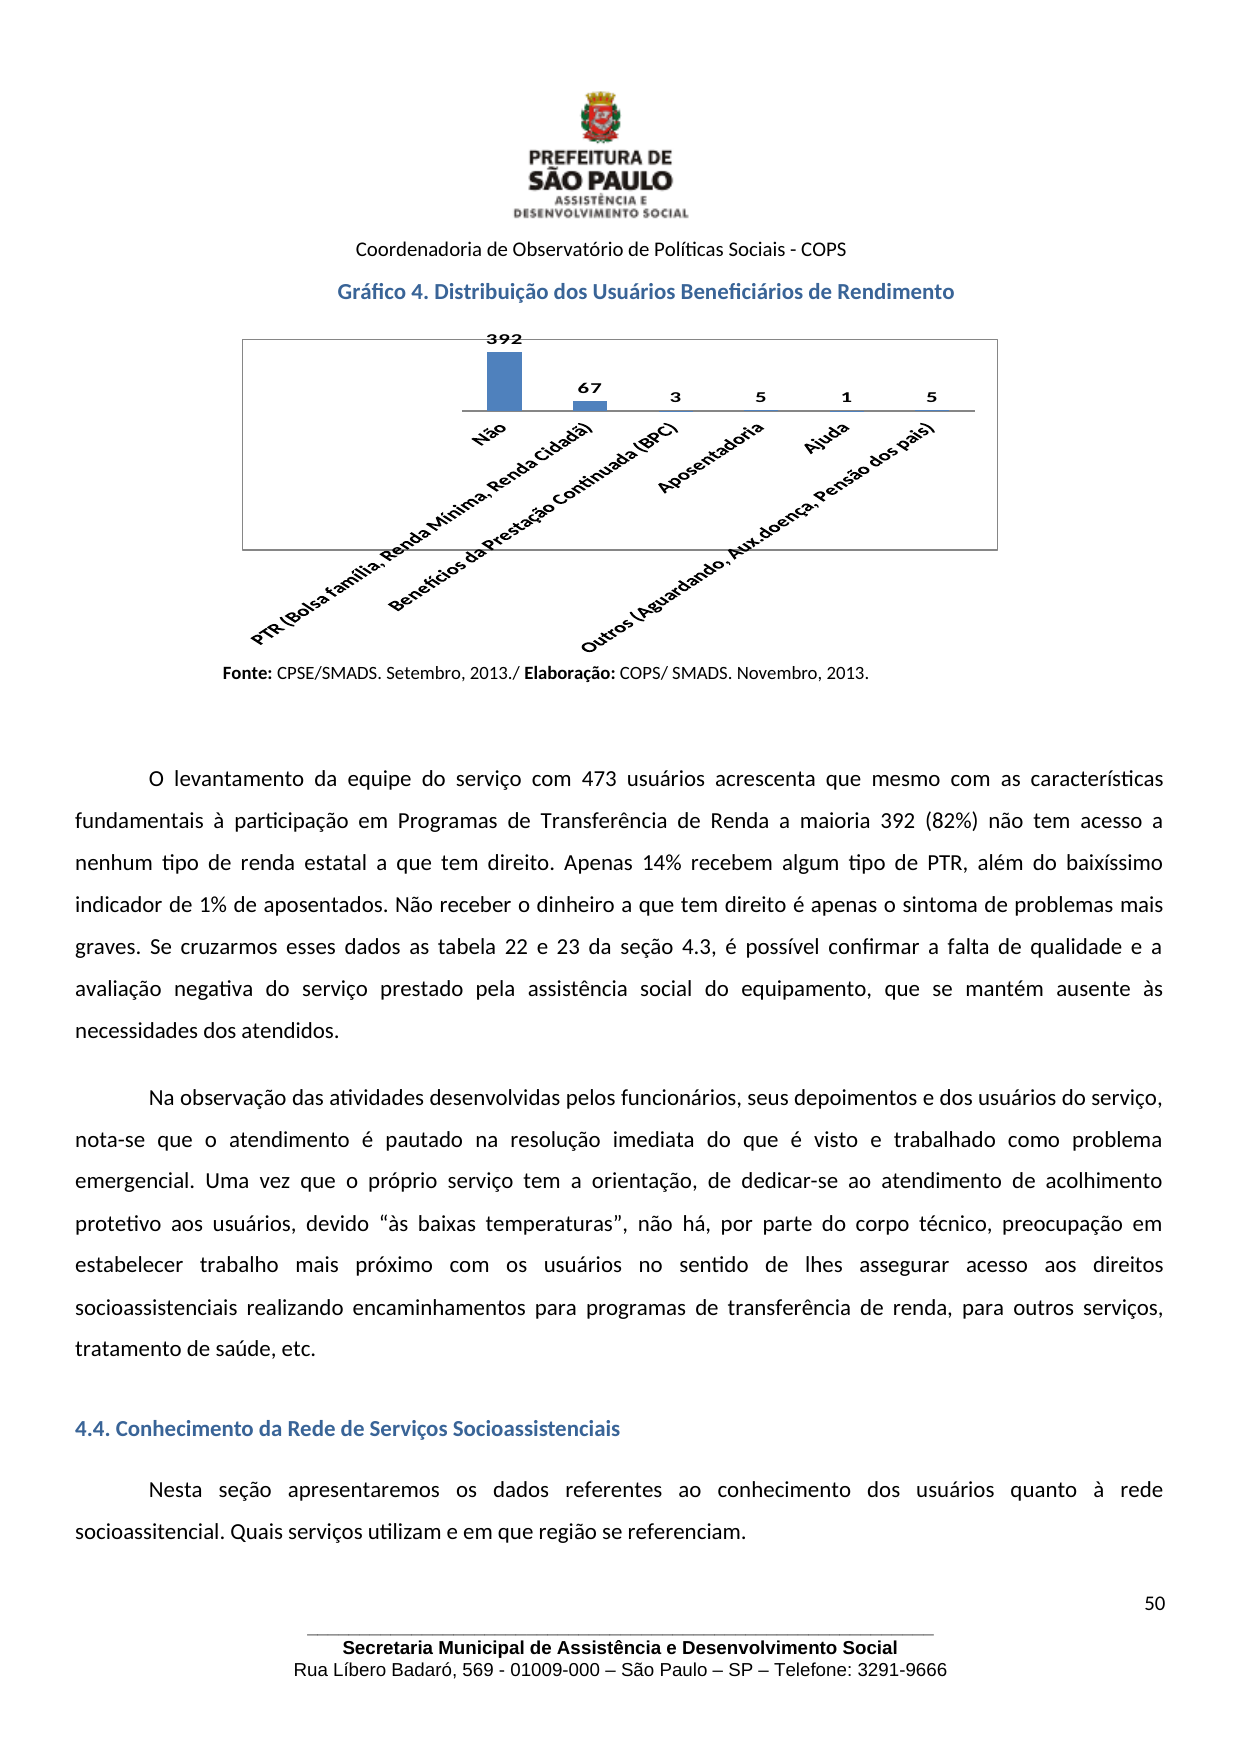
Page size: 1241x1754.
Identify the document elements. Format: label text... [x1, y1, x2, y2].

text O levantamento da equipe do serviço com 473 usuários acrescenta que mesmo com as características fundamentais à participação em Programas de Transferência de Renda a maioria 392 (82%) não tem acesso a nenhum tipo de renda estatal a que tem direito. Apenas 14% recebem algum tipo de PTR, além do baixíssimo indicador de 1% de aposentados. Não receber o dinheiro a que tem direito é apenas o sintoma de problemas mais graves. Se cruzarmos esses dados as tabela 22 e 23 da seção 4.3, é possível confirmar a falta de qualidade e a avaliação negativa do serviço prestado pela assistência social do equipamento, que se mantém ausente às necessidades dos atendidos. [75, 764, 1165, 1044]
text Nesta seção apresentaremos os dados referentes ao conhecimento dos usuários quanto à rede socioassitencial. Quais serviços utilizam e em que região se referenciam. [75, 1475, 1165, 1545]
list Gráfico 4. Distribuição dos Usuários Beneficiários de Rendimento [127, 277, 1165, 305]
subtitle 4.4. Conhecimento da Rede de Serviços Socioassistenciais [75, 1414, 1165, 1442]
text Fonte: CPSE/SMADS. Setembro, 2013./ Elaboração: COPS/ SMADS. Novembro, 2013. [149, 661, 1165, 684]
text Na observação das atividades desenvolvidas pelos funcionários, seus depoimentos e dos usuários do serviço, nota-se que o atendimento é pautado na resolução imediata do que é visto e trabalhado como problema emergencial. Uma vez que o próprio serviço tem a orientação, de dedicar-se ao atendimento de acolhimento protetivo aos usuários, devido “às baixas temperaturas”, não há, por parte do corpo técnico, preocupação em estabelecer trabalho mais próximo com os usuários no sentido de lhes assegurar acesso aos direitos socioassistenciais realizando encaminhamentos para programas de transferência de renda, para outros serviços, tratamento de saúde, etc. [75, 1083, 1165, 1363]
